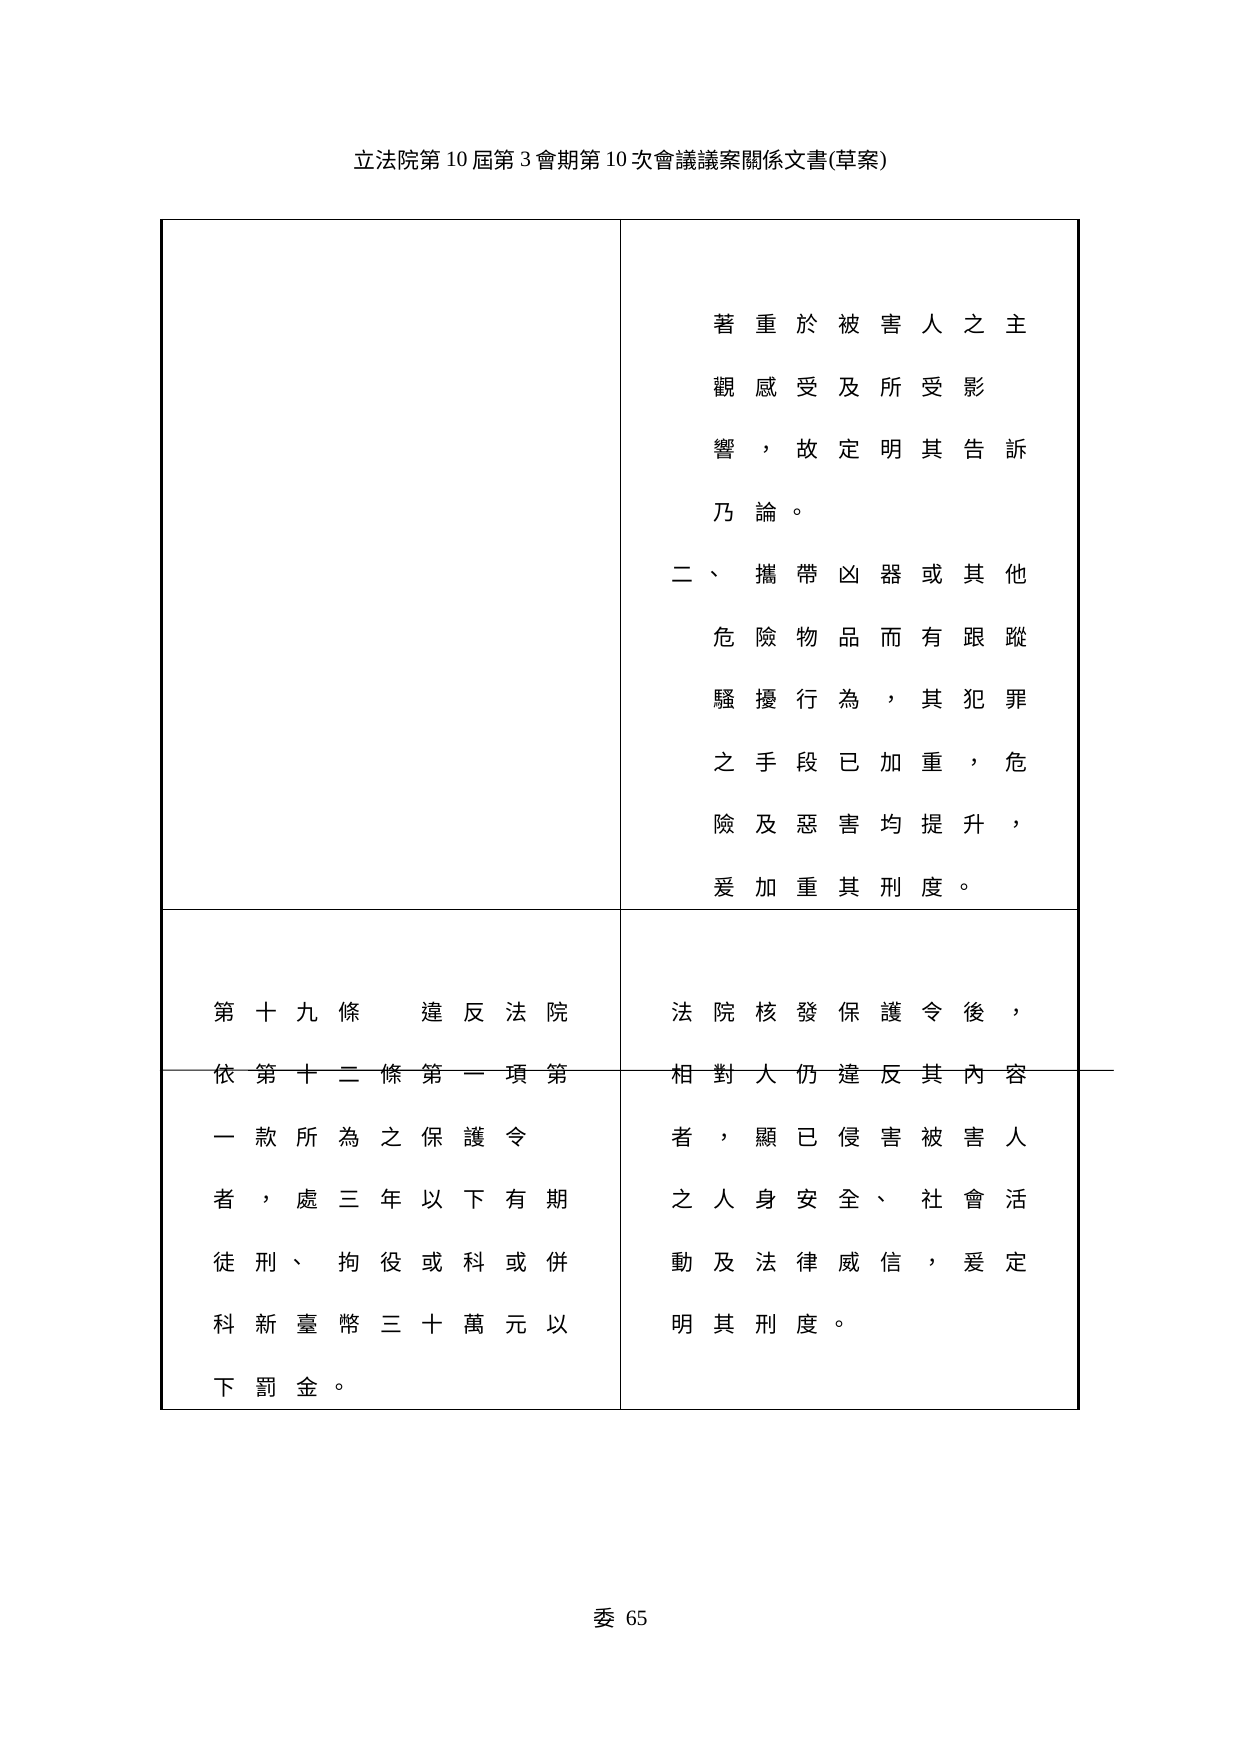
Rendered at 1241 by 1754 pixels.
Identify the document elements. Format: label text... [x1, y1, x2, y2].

table_cell 第十九條 違反法院 [163, 910, 620, 1069]
table_cell 著重於被害人之主觀感受及所受影響，故定明其告訴乃論。 二、攜帶凶器或其他危險物品而有跟蹤騷擾行為，其犯罪之手段已加重，危險及惡害均提升，爰加重其刑度。 [621, 220, 1077, 909]
table_cell 法院核發保護令後， [621, 910, 1077, 1069]
table_cell 相對人仍違反其內容者，顯已侵害被害人之人身安全、社會活動及法律威信，爰定明其刑度。 [621, 1071, 1077, 1409]
table_cell [163, 220, 620, 909]
table_cell 依第十二條第一項第一款所為之保護令者，處三年以下有期徒刑、拘役或科或併科新臺幣三十萬元以下罰金。 [163, 1071, 620, 1409]
